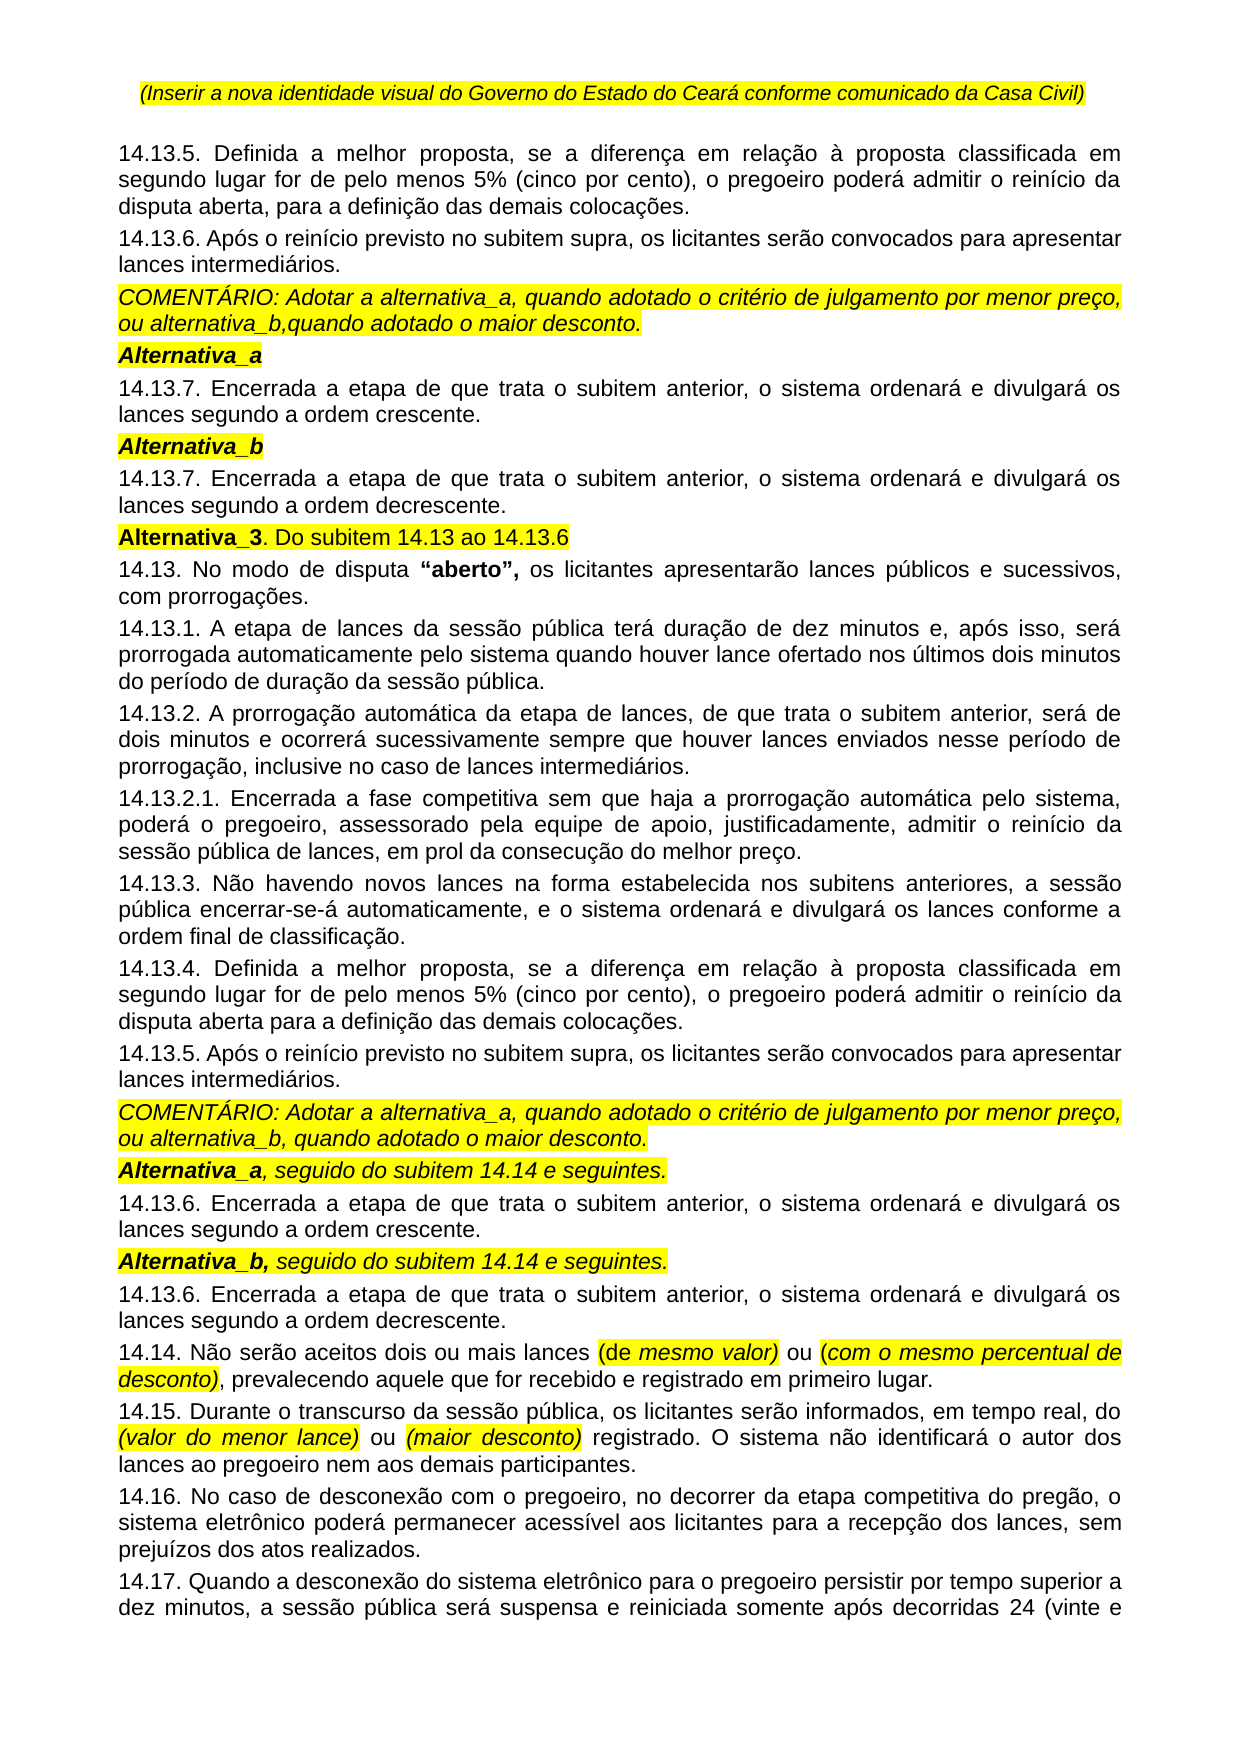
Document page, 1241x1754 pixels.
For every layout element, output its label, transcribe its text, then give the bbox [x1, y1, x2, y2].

text COMENTÁRIO: Adotar a alternativa_a, quando adotado o critério de julgamento por menor preço, ou alternativa_b,quando adotado o maior desconto. [118, 283, 1122, 336]
text 14.13.7. Encerrada a etapa de que trata o subitem anterior, o sistema ordenará e divulgará os lances segundo a ordem decrescente. [118, 465, 1122, 518]
text 14.13.4. Definida a melhor proposta, se a diferença em relação à proposta classificada em segundo lugar for de pelo menos 5% (cinco por cento), o pregoeiro poderá admitir o reinício da disputa aberta para a definição das demais colocações. [118, 955, 1122, 1034]
text 14.16. No caso de desconexão com o pregoeiro, no decorrer da etapa competitiva do pregão, o sistema eletrônico poderá permanecer acessível aos licitantes para a recepção dos lances, sem prejuízos dos atos realizados. [118, 1483, 1122, 1562]
text 14.13.2.1. Encerrada a fase competitiva sem que haja a prorrogação automática pelo sistema, poderá o pregoeiro, assessorado pela equipe de apoio, justificadamente, admitir o reinício da sessão pública de lances, em prol da consecução do melhor preço. [118, 785, 1122, 864]
text Alternativa_3. Do subitem 14.13 ao 14.13.6 [118, 524, 1122, 550]
text Alternativa_b [118, 433, 1122, 459]
text COMENTÁRIO: Adotar a alternativa_a, quando adotado o critério de julgamento por menor preço, ou alternativa_b, quando adotado o maior desconto. [118, 1099, 1122, 1151]
text 14.17. Quando a desconexão do sistema eletrônico para o pregoeiro persistir por tempo superior a dez minutos, a sessão pública será suspensa e reiniciada somente após decorridas 24 (vinte e [118, 1568, 1122, 1621]
text 14.13.5. Após o reinício previsto no subitem supra, os licitantes serão convocados para apresentar lances intermediários. [118, 1040, 1122, 1093]
text 14.13. No modo de disputa “aberto”, os licitantes apresentarão lances públicos e sucessivos, com prorrogações. [118, 556, 1122, 609]
text Alternativa_a, seguido do subitem 14.14 e seguintes. [118, 1157, 1122, 1184]
text Alternativa_b, seguido do subitem 14.14 e seguintes. [118, 1248, 1122, 1274]
text 14.13.6. Após o reinício previsto no subitem supra, os licitantes serão convocados para apresentar lances intermediários. [118, 225, 1122, 278]
text 14.13.2. A prorrogação automática da etapa de lances, de que trata o subitem anterior, será de dois minutos e ocorrerá sucessivamente sempre que houver lances enviados nesse período de prorrogação, inclusive no caso de lances intermediários. [118, 700, 1122, 779]
text 14.15. Durante o transcurso da sessão pública, os licitantes serão informados, em tempo real, do (valor do menor lance) ou (maior desconto) registrado. O sistema não identificará o autor dos lances ao pregoeiro nem aos demais participantes. [118, 1398, 1122, 1477]
text 14.13.1. A etapa de lances da sessão pública terá duração de dez minutos e, após isso, será prorrogada automaticamente pelo sistema quando houver lance ofertado nos últimos dois minutos do período de duração da sessão pública. [118, 615, 1122, 694]
text Alternativa_a [118, 342, 1122, 368]
text 14.13.6. Encerrada a etapa de que trata o subitem anterior, o sistema ordenará e divulgará os lances segundo a ordem crescente. [118, 1189, 1122, 1242]
text 14.14. Não serão aceitos dois ou mais lances (de mesmo valor) ou (com o mesmo percentual de desconto), prevalecendo aquele que for recebido e registrado em primeiro lugar. [118, 1339, 1122, 1392]
text 14.13.3. Não havendo novos lances na forma estabelecida nos subitens anteriores, a sessão pública encerrar-se-á automaticamente, e o sistema ordenará e divulgará os lances conforme a ordem final de classificação. [118, 870, 1122, 949]
text 14.13.5. Definida a melhor proposta, se a diferença em relação à proposta classificada em segundo lugar for de pelo menos 5% (cinco por cento), o pregoeiro poderá admitir o reinício da disputa aberta, para a definição das demais colocações. [118, 140, 1122, 219]
text 14.13.7. Encerrada a etapa de que trata o subitem anterior, o sistema ordenará e divulgará os lances segundo a ordem crescente. [118, 374, 1122, 427]
text 14.13.6. Encerrada a etapa de que trata o subitem anterior, o sistema ordenará e divulgará os lances segundo a ordem decrescente. [118, 1281, 1122, 1333]
